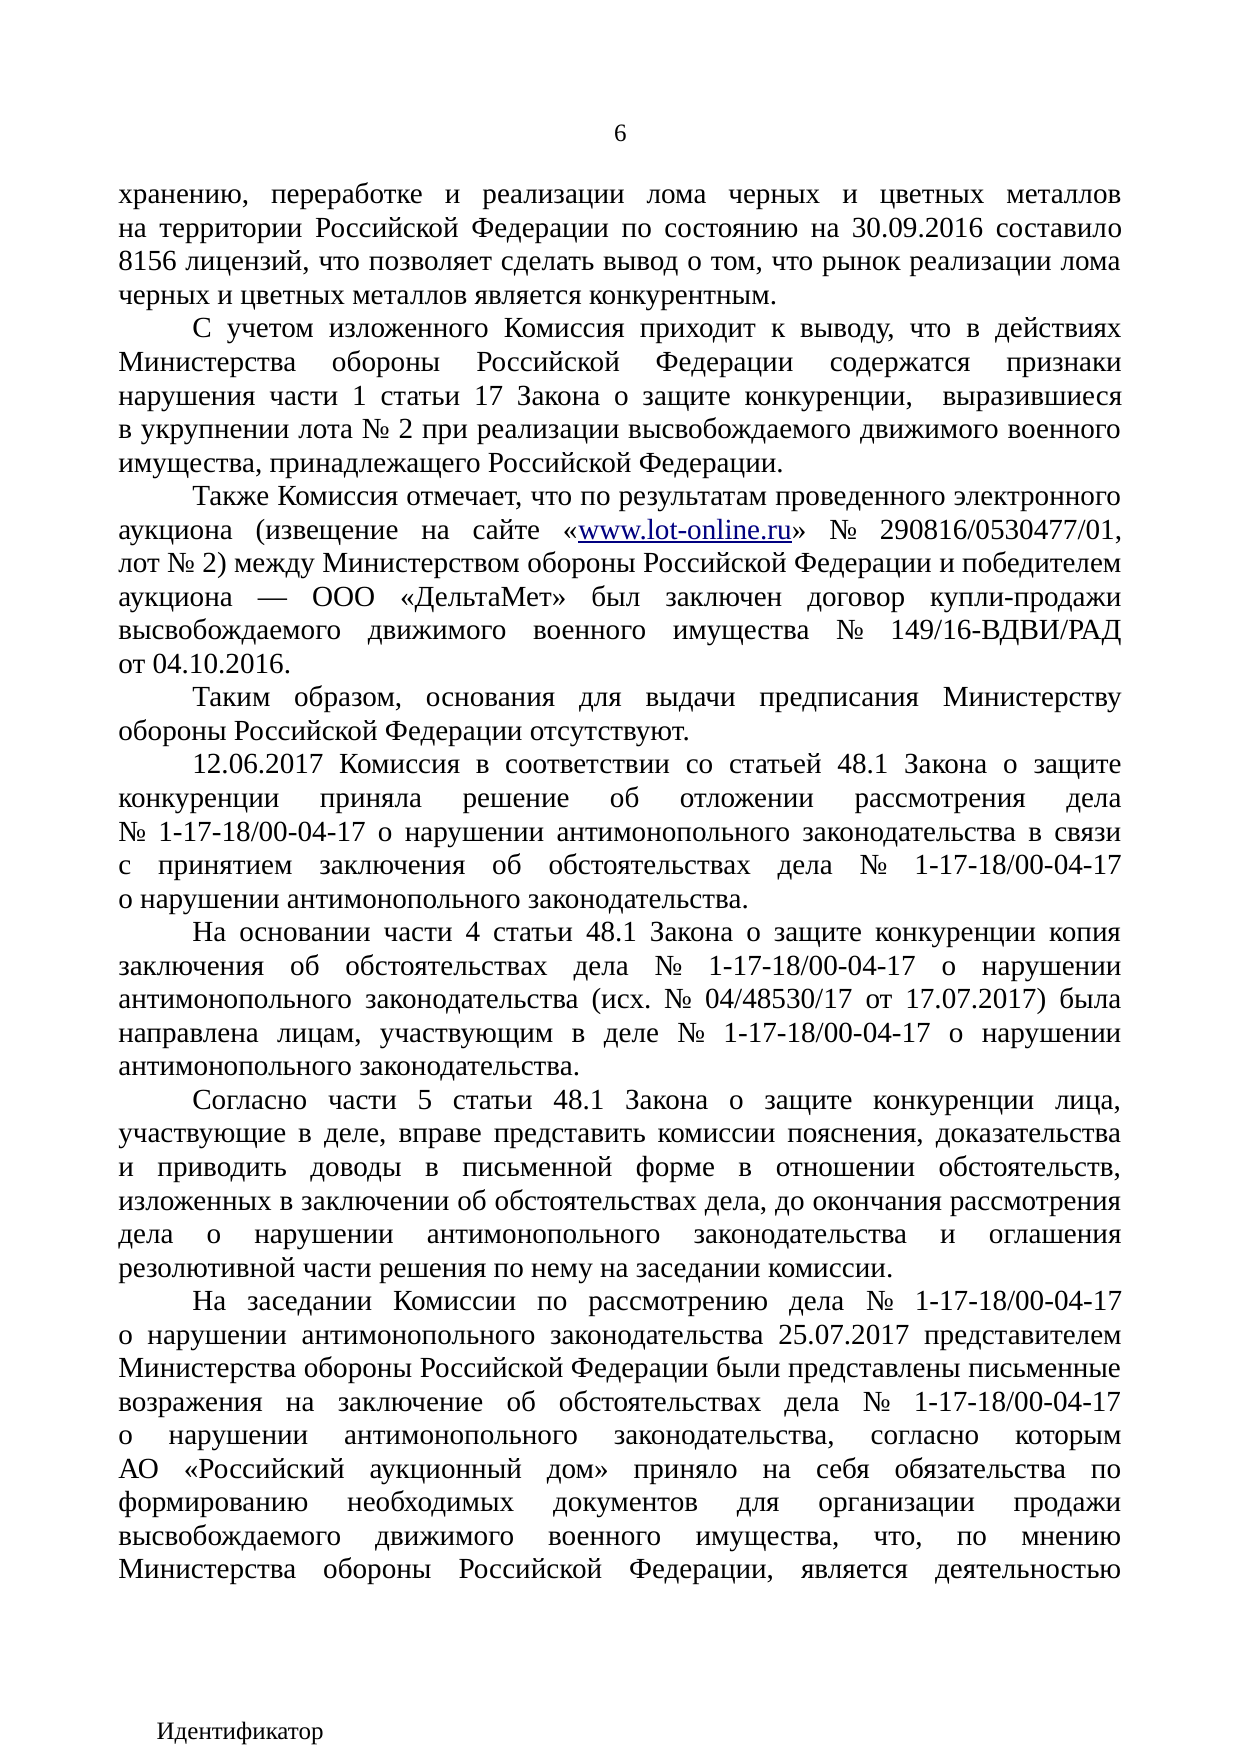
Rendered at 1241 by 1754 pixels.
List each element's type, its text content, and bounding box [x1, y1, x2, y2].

text Согласно части 5 статьи 48.1 Закона о защите конкуренции лица, участвующие в деле, вправе представить комиссии пояснения, доказательства и приводить доводы в письменной форме в отношении обстоятельств, изложенных в заключении об обстоятельствах дела, до окончания рассмотрения дела о нарушении антимонопольного законодательства и оглашения резолютивной части решения по нему на заседании комиссии. [118, 1082, 1122, 1283]
text Также Комиссия отмечает, что по результатам проведенного электронного аукциона (извещение на сайте «www.lot-online.ru» № 290816/0530477/01, лот № 2) между Министерством обороны Российской Федерации и победителем аукциона — ООО «ДельтаМет» был заключен договор купли-продажи высвобождаемого движимого военного имущества № 149/16-ВДВИ/РАД от 04.10.2016. [118, 478, 1122, 679]
text С учетом изложенного Комиссия приходит к выводу, что в действиях Министерства обороны Российской Федерации содержатся признаки нарушения части 1 статьи 17 Закона о защите конкуренции, выразившиеся в укрупнении лота № 2 при реализации высвобождаемого движимого военного имущества, принадлежащего Российской Федерации. [118, 311, 1122, 478]
text 12.06.2017 Комиссия в соответствии со статьей 48.1 Закона о защите конкуренции приняла решение об отложении рассмотрения дела № 1-17-18/00-04-17 о нарушении антимонопольного законодательства в связи с принятием заключения об обстоятельствах дела № 1-17-18/00-04-17 о нарушении антимонопольного законодательства. [118, 747, 1122, 914]
text На заседании Комиссии по рассмотрению дела № 1-17-18/00-04-17 о нарушении антимонопольного законодательства 25.07.2017 представителем Министерства обороны Российской Федерации были представлены письменные возражения на заключение об обстоятельствах дела № 1-17-18/00-04-17 о нарушении антимонопольного законодательства, согласно которым АО «Российский аукционный дом» приняло на себя обязательства по формированию необходимых документов для организации продажи высвобождаемого движимого военного имущества, что, по мнению Министерства обороны Российской Федерации, является деятельностью [118, 1283, 1122, 1585]
text На основании части 4 статьи 48.1 Закона о защите конкуренции копия заключения об обстоятельствах дела № 1-17-18/00-04-17 о нарушении антимонопольного законодательства (исх. № 04/48530/17 от 17.07.2017) была направлена лицам, участвующим в деле № 1-17-18/00-04-17 о нарушении антимонопольного законодательства. [118, 914, 1122, 1082]
text хранению, переработке и реализации лома черных и цветных металлов на территории Российской Федерации по состоянию на 30.09.2016 составило 8156 лицензий, что позволяет сделать вывод о том, что рынок реализации лома черных и цветных металлов является конкурентным. [118, 176, 1122, 311]
text Таким образом, основания для выдачи предписания Министерству обороны Российской Федерации отсутствуют. [118, 679, 1122, 747]
